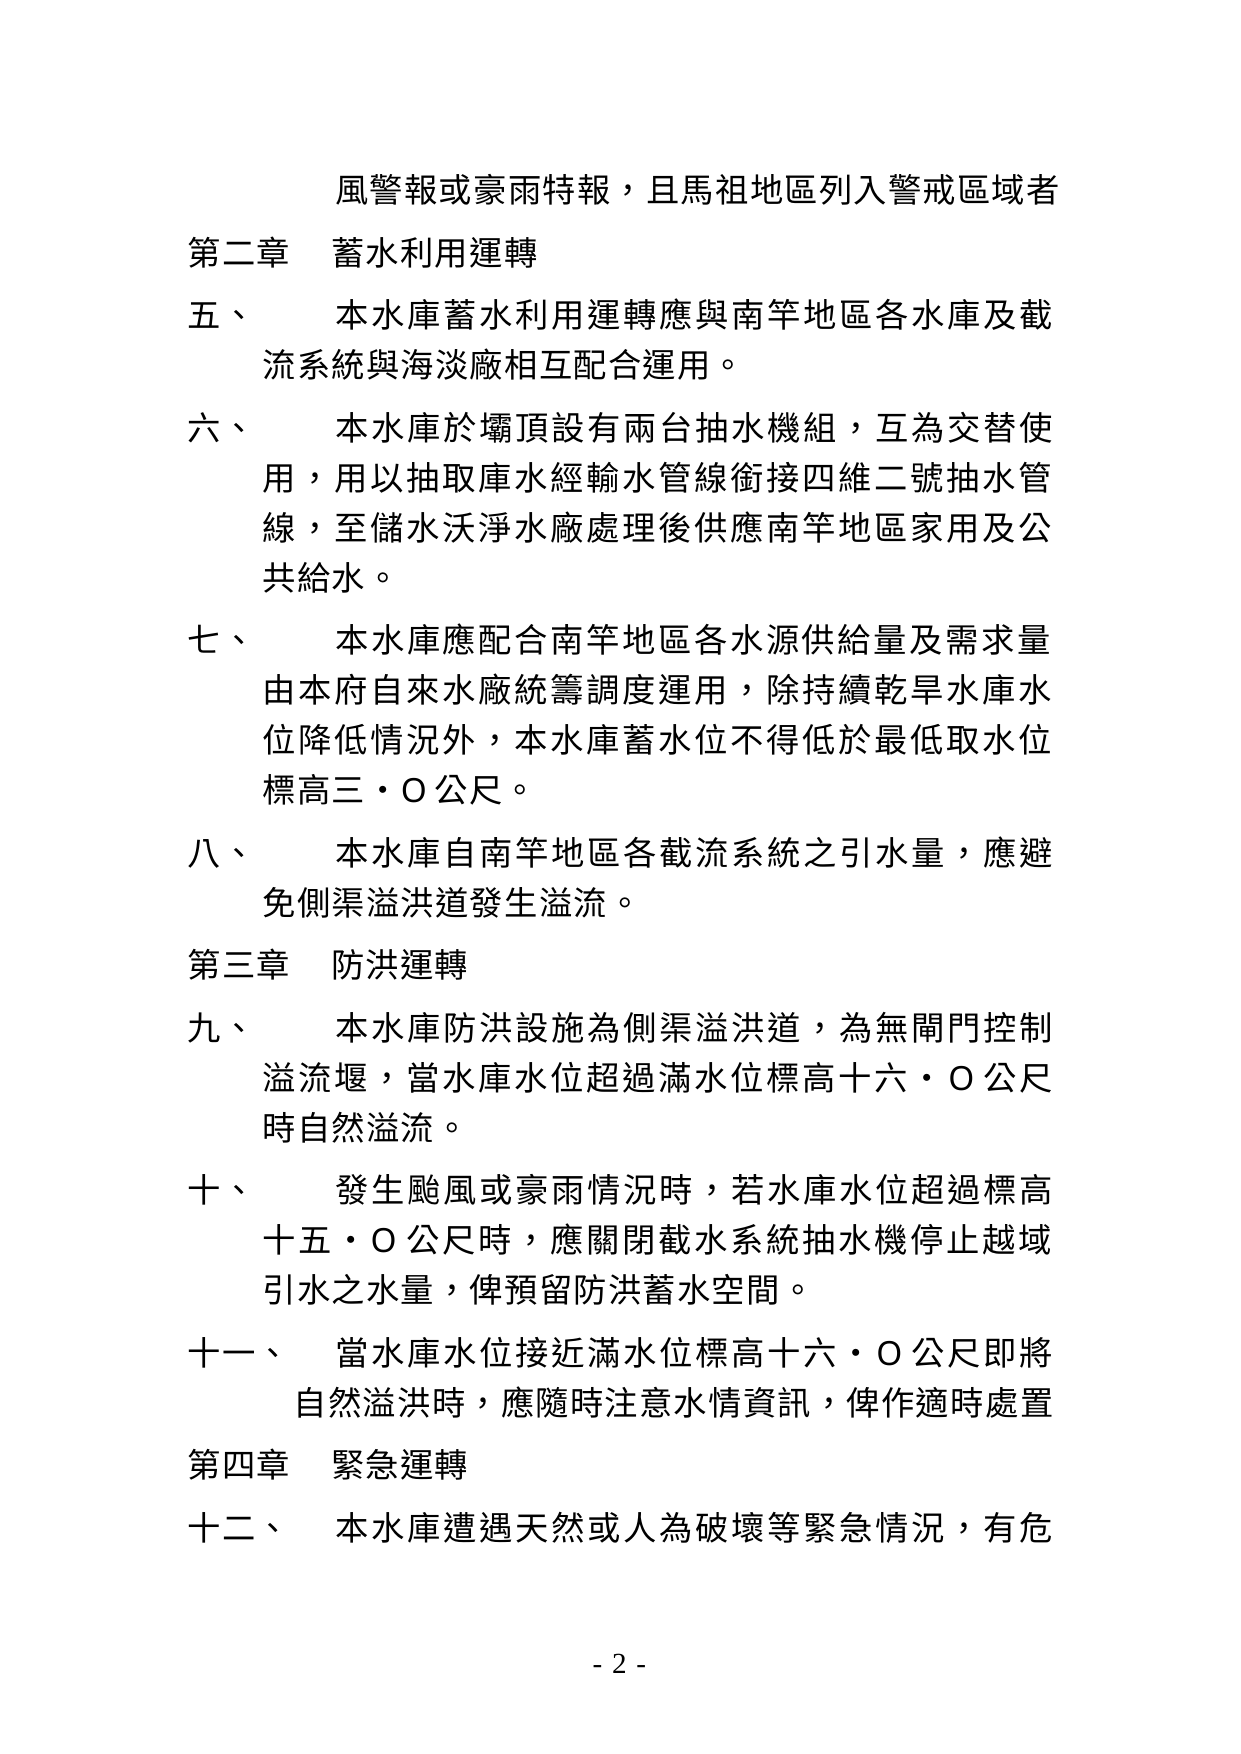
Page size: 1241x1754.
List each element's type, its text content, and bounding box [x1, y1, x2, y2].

subtitle 緊急運轉 [187, 1438, 1053, 1488]
list 本水庫自南竿地區各截流系統之引水量，應避免側渠溢洪道發生溢流。 [187, 825, 1053, 925]
list 當水庫水位接近滿水位標高十六‧O公尺即將自然溢洪時，應隨時注意水情資訊，俾作適時處置。 [187, 1325, 1053, 1425]
list 本水庫應配合南竿地區各水源供給量及需求量，由本府自來水廠統籌調度運用，除持續乾旱水庫水位降低情況外，本水庫蓄水位不得低於最低取水位標高三‧O公尺。 [187, 613, 1053, 813]
list 本水庫遭遇天然或人為破壞等緊急情況，有危 [187, 1500, 1053, 1550]
list 本水庫於壩頂設有兩台抽水機組，互為交替使用，用以抽取庫水經輸水管線銜接四維二號抽水管線，至儲水沃淨水廠處理後供應南竿地區家用及公共給水。 [187, 400, 1053, 600]
list 颱風或豪雨情況：中央氣象局發佈海上陸上颱風警報或豪雨特報，且馬祖地區列入警戒區域者。 [258, 163, 1053, 213]
subtitle 防洪運轉 [187, 938, 1053, 988]
list 本水庫防洪設施為側渠溢洪道，為無閘門控制溢流堰，當水庫水位超過滿水位標高十六‧O公尺時自然溢流。 [187, 1000, 1053, 1150]
list 發生颱風或豪雨情況時，若水庫水位超過標高十五‧O公尺時，應關閉截水系統抽水機停止越域引水之水量，俾預留防洪蓄水空間。 [187, 1163, 1053, 1313]
subtitle 蓄水利用運轉 [187, 225, 1053, 275]
list 本水庫蓄水利用運轉應與南竿地區各水庫及截流系統與海淡廠相互配合運用。 [187, 288, 1053, 388]
